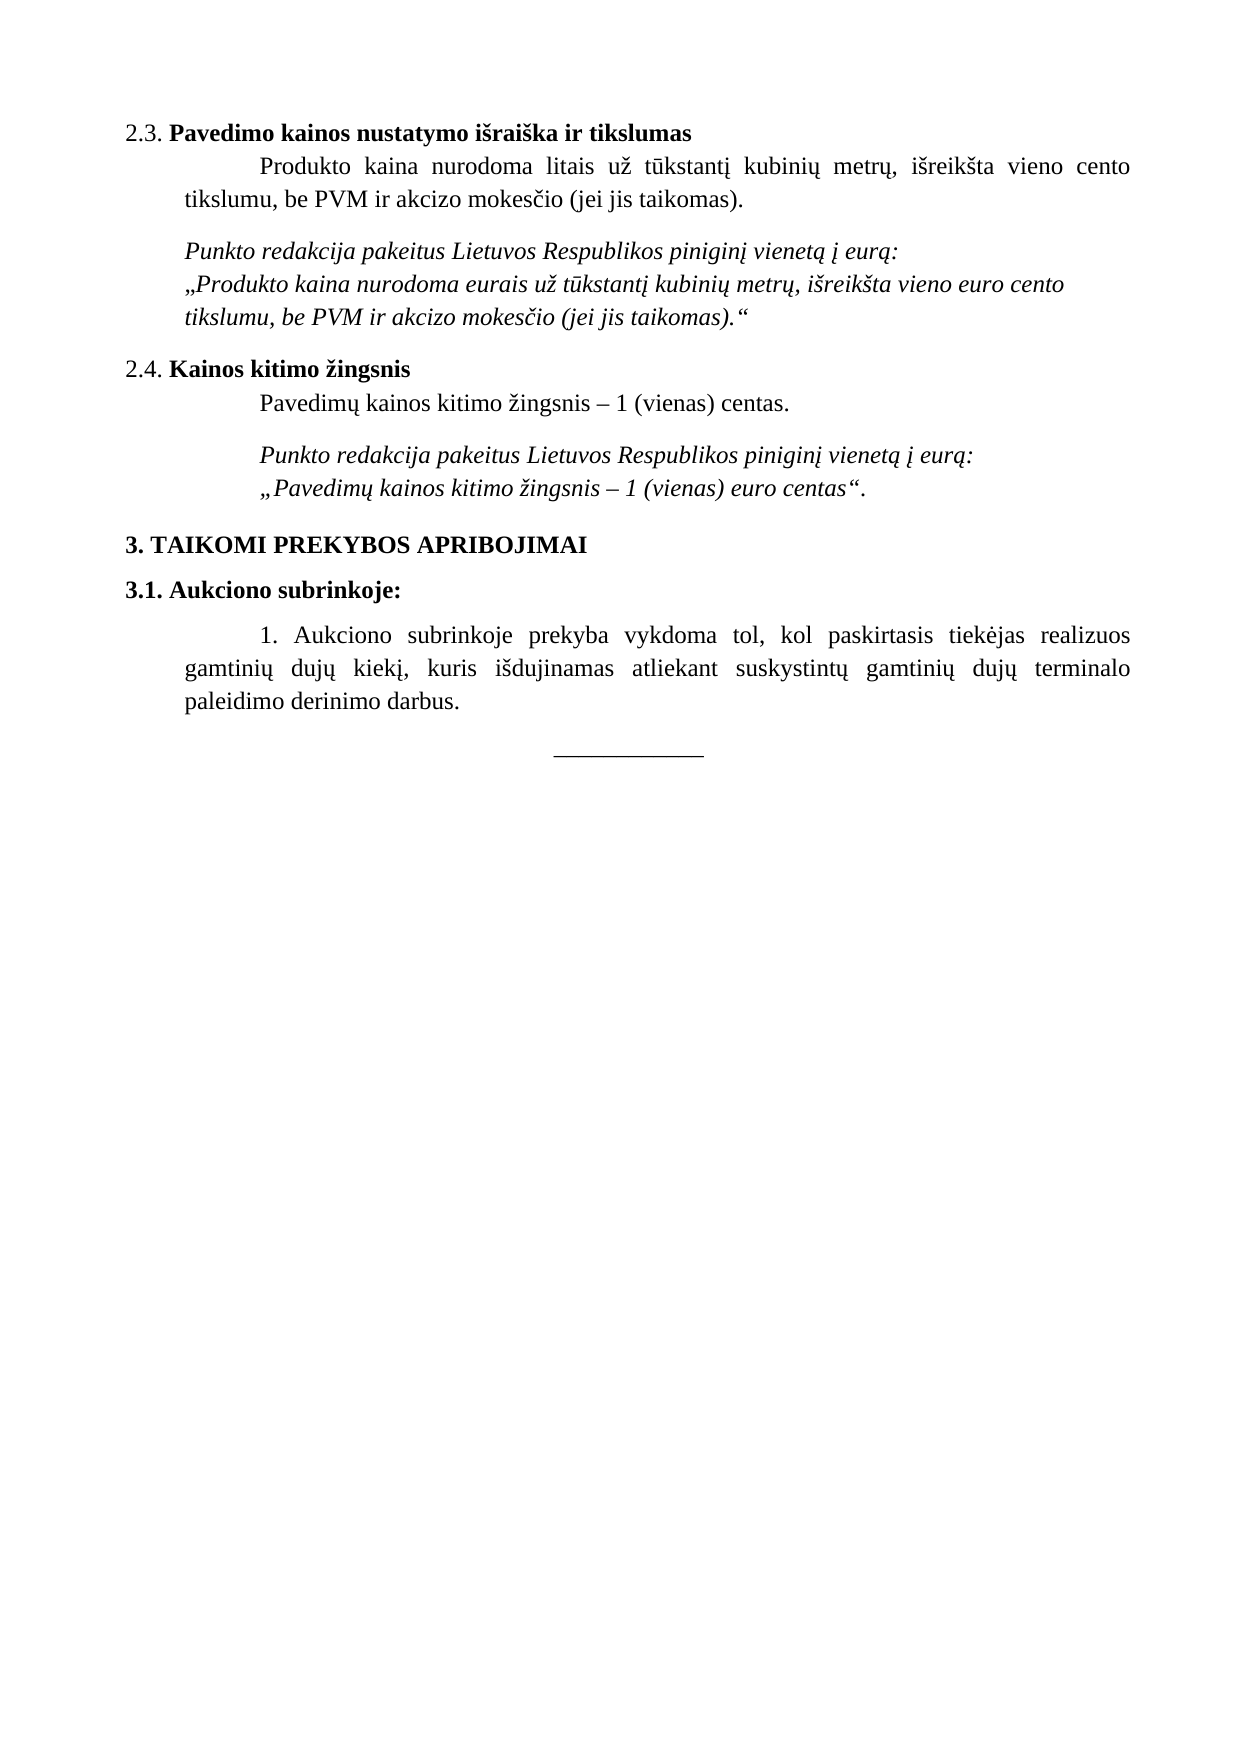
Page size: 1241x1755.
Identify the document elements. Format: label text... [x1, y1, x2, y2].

text 2.4. Kainos kitimo žingsnis [125, 354, 1132, 383]
text ____________ [125, 731, 1132, 760]
text 1. Aukciono subrinkoje prekyba vykdoma tol, kol paskirtasis tiekėjas realizuos gamtinių dujų kiekį, kuris išdujinamas atliekant suskystintų gamtinių dujų terminalo paleidimo derinimo darbus. [184, 620, 1132, 715]
text 3. taikomi prekybos apribojimai [125, 530, 1132, 559]
text Punkto redakcija pakeitus Lietuvos Respublikos piniginį vienetą į eurą: [184, 440, 1132, 468]
text Punkto redakcija pakeitus Lietuvos Respublikos piniginį vienetą į eurą: [184, 236, 1132, 265]
text „Produkto kaina nurodoma eurais už tūkstantį kubinių metrų, išreikšta vieno euro cento tikslumu, be PVM ir akcizo mokesčio (jei jis taikomas).“ [184, 269, 1132, 331]
text 2.3. Pavedimo kainos nustatymo išraiška ir tikslumas [125, 118, 1132, 147]
text Produkto kaina nurodoma litais už tūkstantį kubinių metrų, išreikšta vieno cento tikslumu, be PVM ir akcizo mokesčio (jei jis taikomas). [184, 151, 1132, 213]
text Pavedimų kainos kitimo žingsnis – 1 (vienas) centas. [184, 388, 1132, 416]
text „Pavedimų kainos kitimo žingsnis – 1 (vienas) euro centas“. [184, 473, 1132, 502]
text 3.1. Aukciono subrinkoje: [125, 575, 1132, 604]
